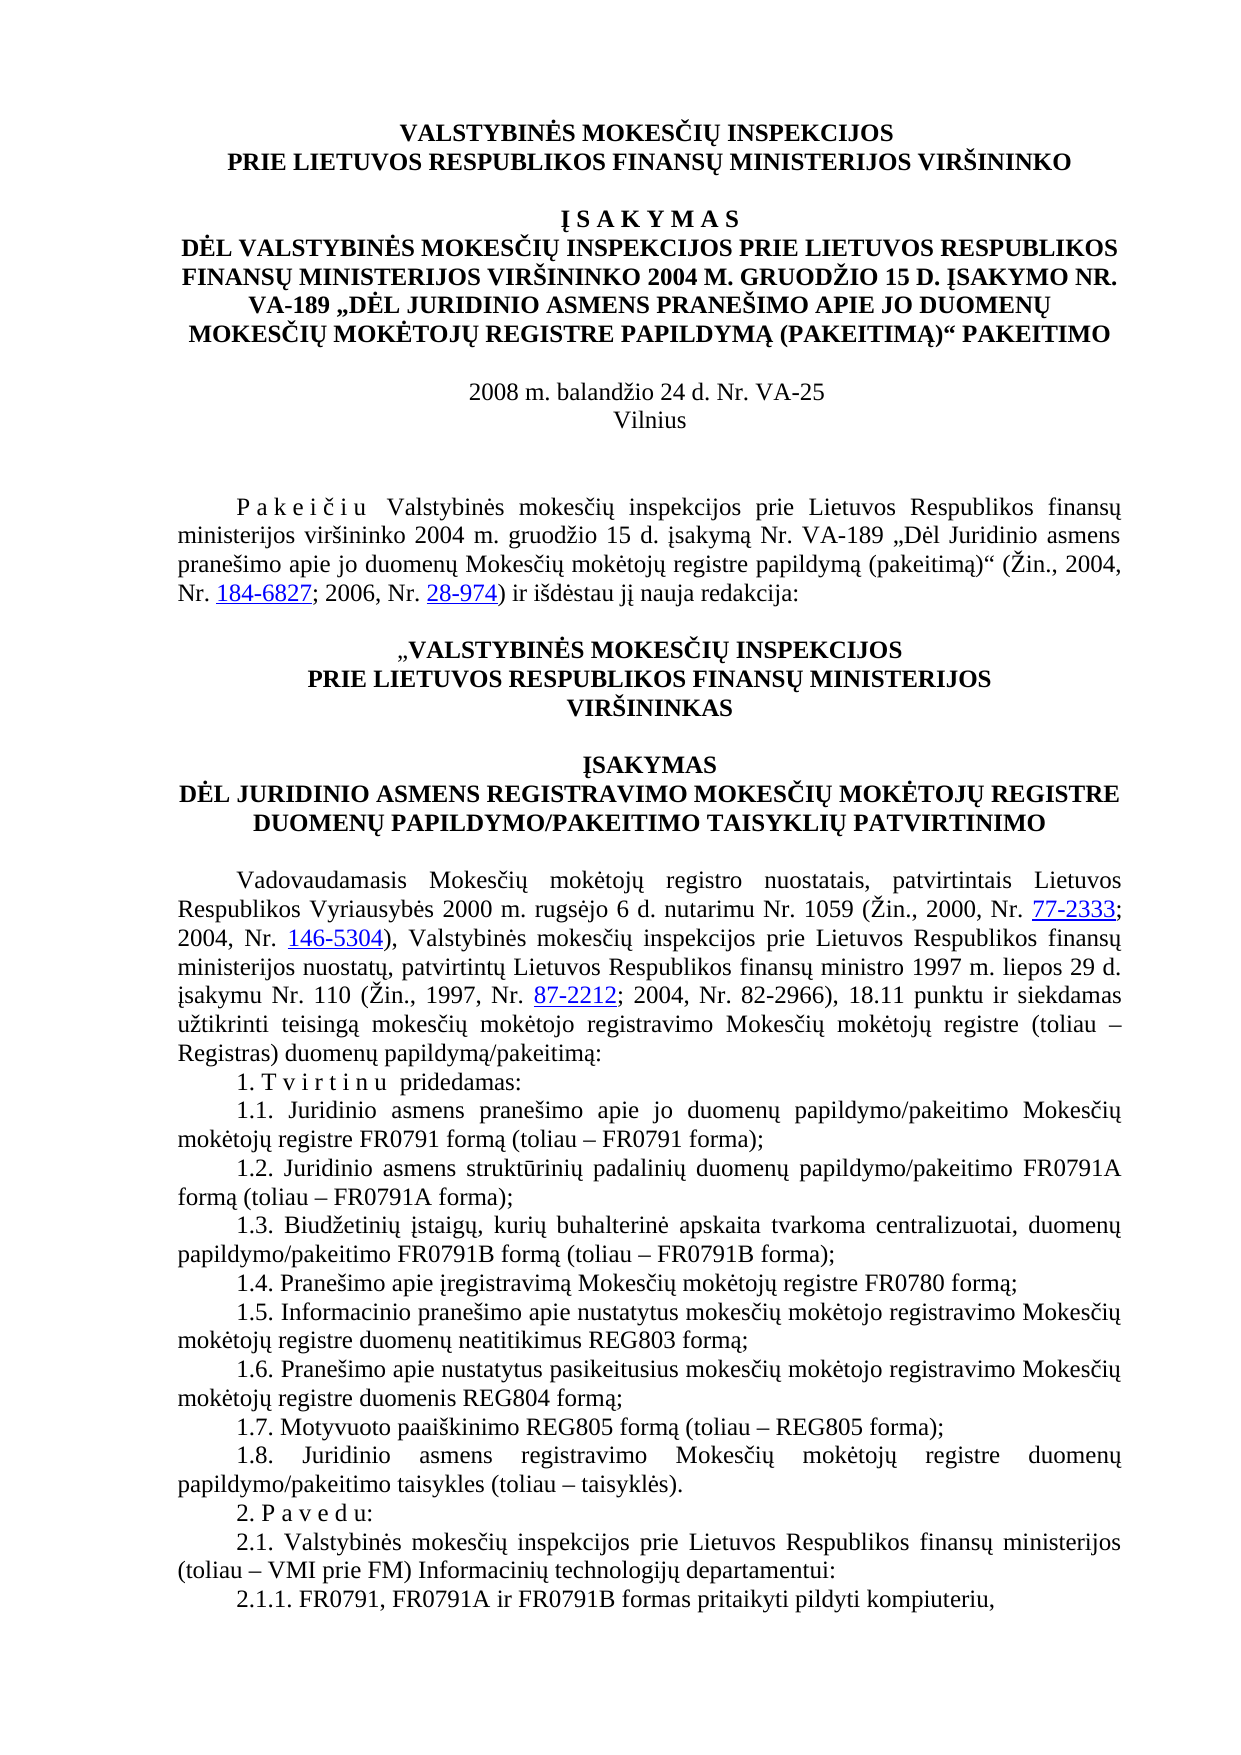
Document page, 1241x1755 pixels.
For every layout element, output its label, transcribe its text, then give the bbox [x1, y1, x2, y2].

text VIRŠININKAS [177, 693, 1122, 722]
text 1.7. Motyvuoto paaiškinimo REG805 formą (toliau – REG805 forma); [177, 1412, 1122, 1441]
text 1.8. Juridinio asmens registravimo Mokesčių mokėtojų registre duomenų papildymo/pakeitimo taisykles (toliau – taisyklės). [177, 1441, 1122, 1498]
text Vadovaudamasis Mokesčių mokėtojų registro nuostatais, patvirtintais Lietuvos Respublikos Vyriausybės 2000 m. rugsėjo 6 d. nutarimu Nr. 1059 (Žin., 2000, Nr. 77-2333; 2004, Nr. 146-5304), Valstybinės mokesčių inspekcijos prie Lietuvos Respublikos finansų ministerijos nuostatų, patvirtintų Lietuvos Respublikos finansų ministro 1997 m. liepos 29 d. įsakymu Nr. 110 (Žin., 1997, Nr. 87-2212; 2004, Nr. 82-2966), 18.11 punktu ir siekdamas užtikrinti teisingą mokesčių mokėtojo registravimo Mokesčių mokėtojų registre (toliau – Registras) duomenų papildymą/pakeitimą: [177, 866, 1122, 1067]
text 2.1.1. FR0791, FR0791A ir FR0791B formas pritaikyti pildyti kompiuteriu, [177, 1584, 1122, 1613]
text 1. Tvirtinu pridedamas: [177, 1067, 1122, 1096]
text DĖL VALSTYBINĖS MOKESČIŲ INSPEKCIJOS PRIE LIETUVOS RESPUBLIKOS FINANSŲ MINISTERIJOS VIRŠININKO 2004 M. GRUODŽIO 15 D. ĮSAKYMO NR. VA-189 „DĖL JURIDINIO ASMENS PRANEŠIMO APIE JO DUOMENŲ MOKESČIŲ MOKĖTOJŲ REGISTRE PAPILDYMĄ (PAKEITIMĄ)“ PAKEITIMO [177, 233, 1122, 348]
text 1.5. Informacinio pranešimo apie nustatytus mokesčių mokėtojo registravimo Mokesčių mokėtojų registre duomenų neatitikimus REG803 formą; [177, 1297, 1122, 1354]
text VALSTYBINĖS MOKESČIŲ INSPEKCIJOS PRIE LIETUVOS RESPUBLIKOS FINANSŲ MINISTERIJOS VIRŠININKO [177, 118, 1122, 176]
text 2008 m. balandžio 24 d. Nr. VA-25 [177, 377, 1122, 406]
text 2. Pavedu: [177, 1498, 1122, 1527]
text DĖL JURIDINIO ASMENS REGISTRAVIMO MOKESČIŲ MOKĖTOJŲ REGISTRE DUOMENŲ PAPILDYMO/PAKEITIMO TAISYKLIŲ PATVIRTINIMO [177, 779, 1122, 837]
text 1.4. Pranešimo apie įregistravimą Mokesčių mokėtojų registre FR0780 formą; [177, 1268, 1122, 1297]
text 1.6. Pranešimo apie nustatytus pasikeitusius mokesčių mokėtojo registravimo Mokesčių mokėtojų registre duomenis REG804 formą; [177, 1354, 1122, 1412]
text ĮSAKYMAS [177, 204, 1122, 233]
text „VALSTYBINĖS MOKESČIŲ INSPEKCIJOS [177, 636, 1122, 664]
text Pakeičiu Valstybinės mokesčių inspekcijos prie Lietuvos Respublikos finansų ministerijos viršininko 2004 m. gruodžio 15 d. įsakymą Nr. VA-189 „Dėl Juridinio asmens pranešimo apie jo duomenų Mokesčių mokėtojų registre papildymą (pakeitimą)“ (Žin., 2004, Nr. 184-6827; 2006, Nr. 28-974) ir išdėstau jį nauja redakcija: [177, 492, 1122, 607]
text 2.1. Valstybinės mokesčių inspekcijos prie Lietuvos Respublikos finansų ministerijos (toliau – VMI prie FM) Informacinių technologijų departamentui: [177, 1527, 1122, 1584]
text PRIE LIETUVOS RESPUBLIKOS FINANSŲ MINISTERIJOS [177, 664, 1122, 693]
text 1.1. Juridinio asmens pranešimo apie jo duomenų papildymo/pakeitimo Mokesčių mokėtojų registre FR0791 formą (toliau – FR0791 forma); [177, 1096, 1122, 1153]
text Vilnius [177, 406, 1122, 434]
text ĮSAKYMAS [177, 751, 1122, 779]
text 1.3. Biudžetinių įstaigų, kurių buhalterinė apskaita tvarkoma centralizuotai, duomenų papildymo/pakeitimo FR0791B formą (toliau – FR0791B forma); [177, 1211, 1122, 1268]
text 1.2. Juridinio asmens struktūrinių padalinių duomenų papildymo/pakeitimo FR0791A formą (toliau – FR0791A forma); [177, 1153, 1122, 1211]
